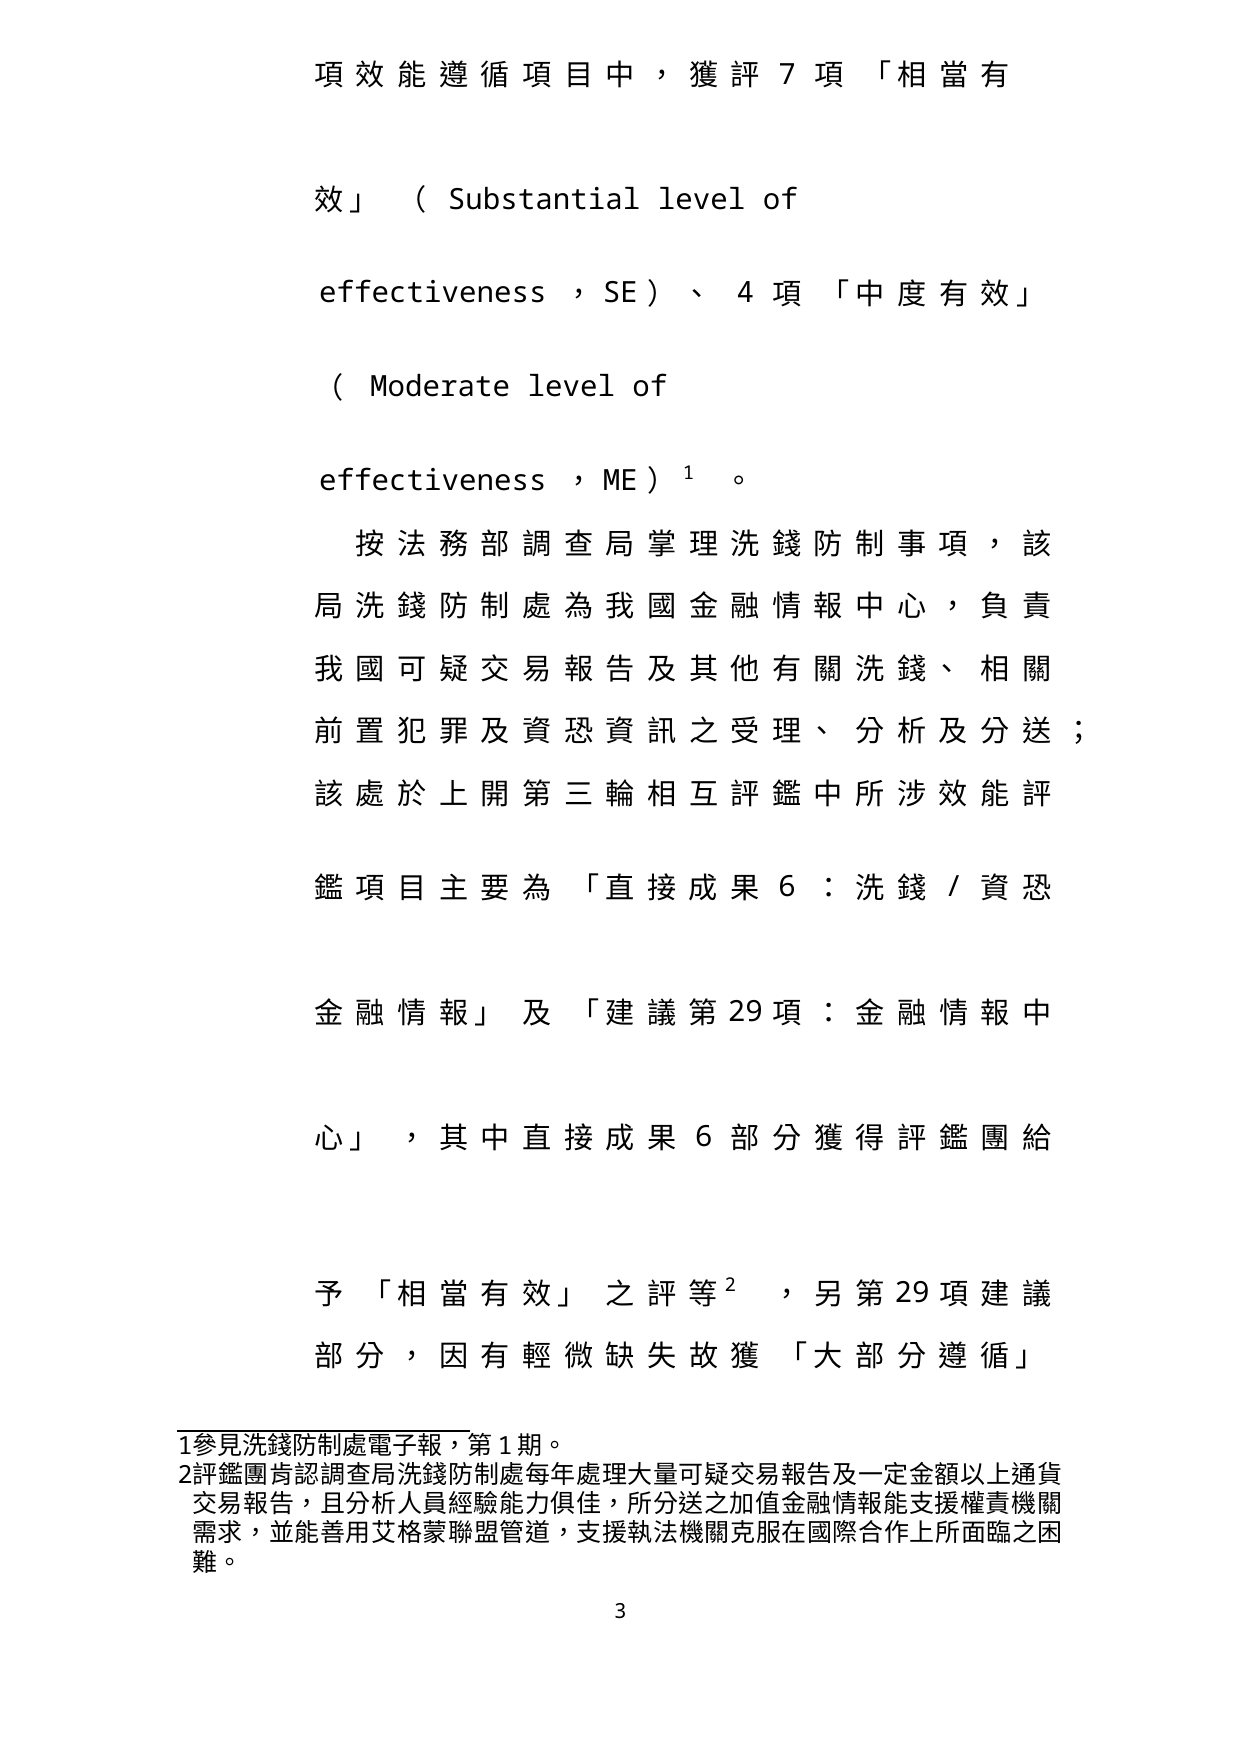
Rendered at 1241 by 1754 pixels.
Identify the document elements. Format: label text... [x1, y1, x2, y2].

text 評鑑團肯認調查局洗錢防制處每年處理大量可疑交易報告及一定金額以上通貨交易報告，且分析人員經驗能力俱佳，所分送之加值金融情報能支援權責機關需求，並能善用艾格蒙聯盟管道，支援執法機關克服在國際合作上所面臨之困難。 [177, 1460, 1063, 1577]
text 參見洗錢防制處電子報，第1期。 [177, 1431, 1063, 1460]
text 項效能遵循項目中，獲評7項「相當有效」（Substantial level of effectiveness，SE）、4項「中度有效」（Moderate level of effectiveness，ME）。 [271, 0, 1058, 500]
text 按法務部調查局掌理洗錢防制事項，該局洗錢防制處為我國金融情報中心，負責我國可疑交易報告及其他有關洗錢、相關前置犯罪及資恐資訊之受理、分析及分送；該處於上開第三輪相互評鑑中所涉效能評鑑項目主要為「直接成果6：洗錢/資恐金融情報」及「建議第29項：金融情報中心」，其中直接成果6部分獲得評鑑團給予「相當有效」之評等，另第29項建議部分，因有輕微缺失故獲「大部分遵循」之評等。 [271, 500, 1058, 1375]
